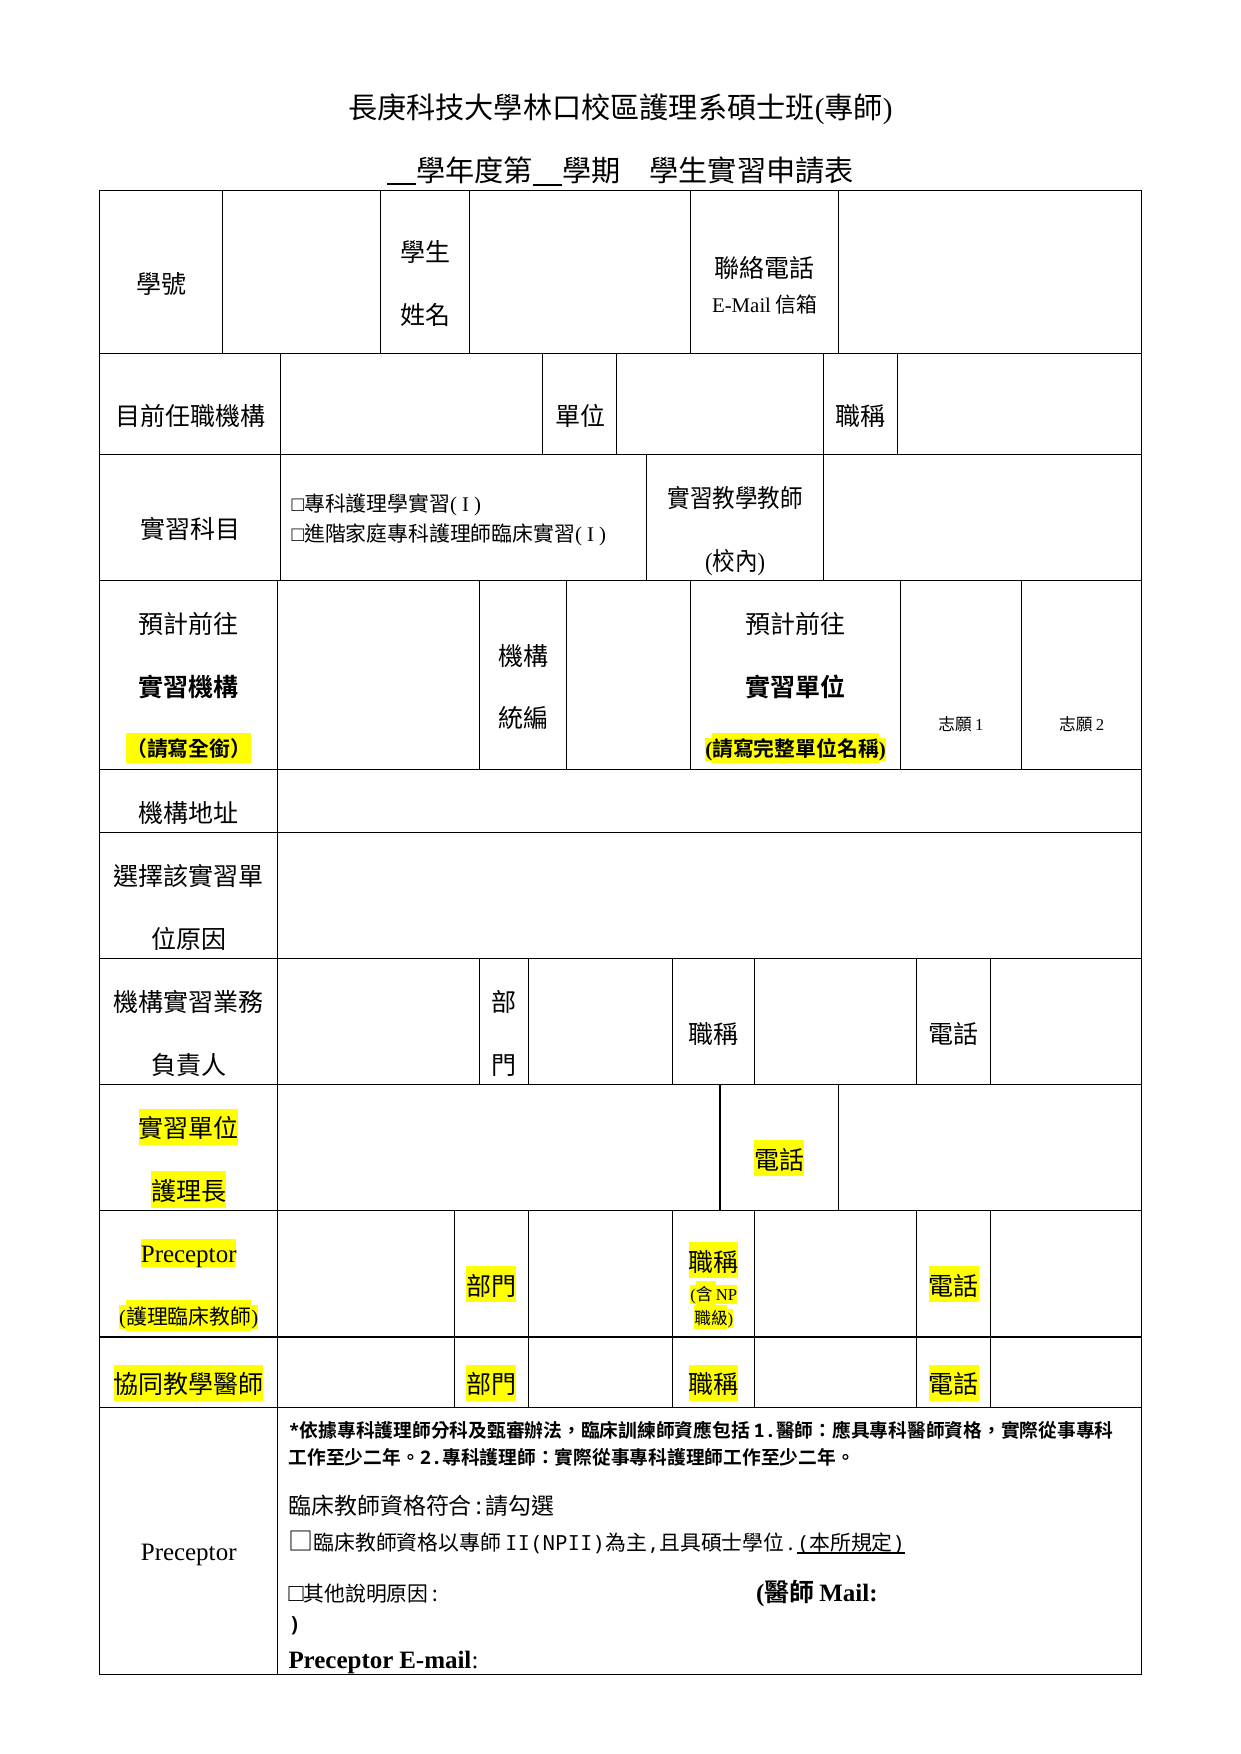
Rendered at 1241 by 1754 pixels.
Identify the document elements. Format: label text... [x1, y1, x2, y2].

table_cell [278, 1338, 454, 1407]
table_header [470, 191, 690, 353]
table_cell 志願1 [901, 581, 1021, 769]
table_cell 單位 [543, 354, 616, 454]
table_cell 目前任職機構 [100, 354, 280, 454]
table_cell 部門 [455, 1211, 528, 1336]
table_cell 職稱 (含NP職級) [673, 1211, 754, 1336]
table_cell [839, 1085, 1141, 1210]
table_header 學號 [100, 191, 222, 353]
table_cell [617, 354, 823, 454]
text 長庚科技大學林口校區護理系碩士班(專師) [118, 64, 1122, 127]
table_cell 職稱 [673, 959, 754, 1084]
table_cell [529, 1338, 672, 1407]
table_cell 電話 [721, 1085, 838, 1210]
table_cell □專科護理學實習( I ) □進階家庭專科護理師臨床實習( I ) [281, 455, 646, 580]
table_header [223, 191, 380, 353]
table_cell [755, 1211, 916, 1336]
table_cell [278, 770, 1141, 832]
table_cell 志願2 [1022, 581, 1141, 769]
table_cell *依據專科護理師分科及甄審辦法，臨床訓練師資應包括1.醫師：應具專科醫師資格，實際從事專科工作至少二年。2.專科護理師：實際從事專科護理師工作至少二年。 臨床教師資格符合:請勾選 □臨床教師資格以專師II(NPII)為主,且具碩士學位.(本所規定) □其他說明原因: (醫師Mail: ) Preceptor E-mail: [278, 1408, 1141, 1674]
table_cell [529, 1211, 672, 1336]
table_cell 機構統編 [480, 581, 566, 769]
table_cell 部門 [480, 959, 528, 1084]
table_cell [278, 1211, 454, 1336]
table_cell 實習科目 [100, 455, 280, 580]
table_cell 職稱 [824, 354, 897, 454]
table_cell [991, 959, 1141, 1084]
table_cell 機構實習業務負責人 [100, 959, 277, 1084]
table_cell [281, 354, 542, 454]
table_cell 電話 [917, 959, 990, 1084]
table_header 聯絡電話 E-Mail信箱 [691, 191, 838, 353]
table_cell [278, 833, 1141, 958]
table_cell [991, 1338, 1141, 1407]
table_cell [278, 581, 479, 769]
table_cell [278, 1085, 719, 1210]
table_cell 職稱 [673, 1338, 754, 1407]
table_cell [529, 959, 672, 1084]
table_cell 電話 [917, 1211, 990, 1336]
table_header [839, 191, 1141, 353]
table_cell [278, 959, 479, 1084]
table_cell [991, 1211, 1141, 1336]
text 學年度第 學期 學生實習申請表 [118, 127, 1122, 189]
table_cell [898, 354, 1141, 454]
table_cell [824, 455, 1141, 580]
table_cell 部門 [455, 1338, 528, 1407]
table_cell 實習單位 護理長 [100, 1085, 277, 1210]
table_cell [567, 581, 690, 769]
table_cell 選擇該實習單位原因 [100, 833, 277, 958]
table_cell 電話 [917, 1338, 990, 1407]
table_cell Preceptor (護理臨床教師) [100, 1211, 277, 1336]
table_header 學生姓名 [381, 191, 469, 353]
table_cell 預計前往 實習機構 （請寫全銜） [100, 581, 277, 769]
table_cell 協同教學醫師 [100, 1338, 277, 1407]
table_cell 機構地址 [100, 770, 277, 832]
table_cell [755, 1338, 916, 1407]
table_cell 預計前往 實習單位 (請寫完整單位名稱) [691, 581, 900, 769]
table_cell 實習教學教師 (校內) [647, 455, 823, 580]
table_cell Preceptor [100, 1408, 277, 1674]
table_cell [755, 959, 916, 1084]
